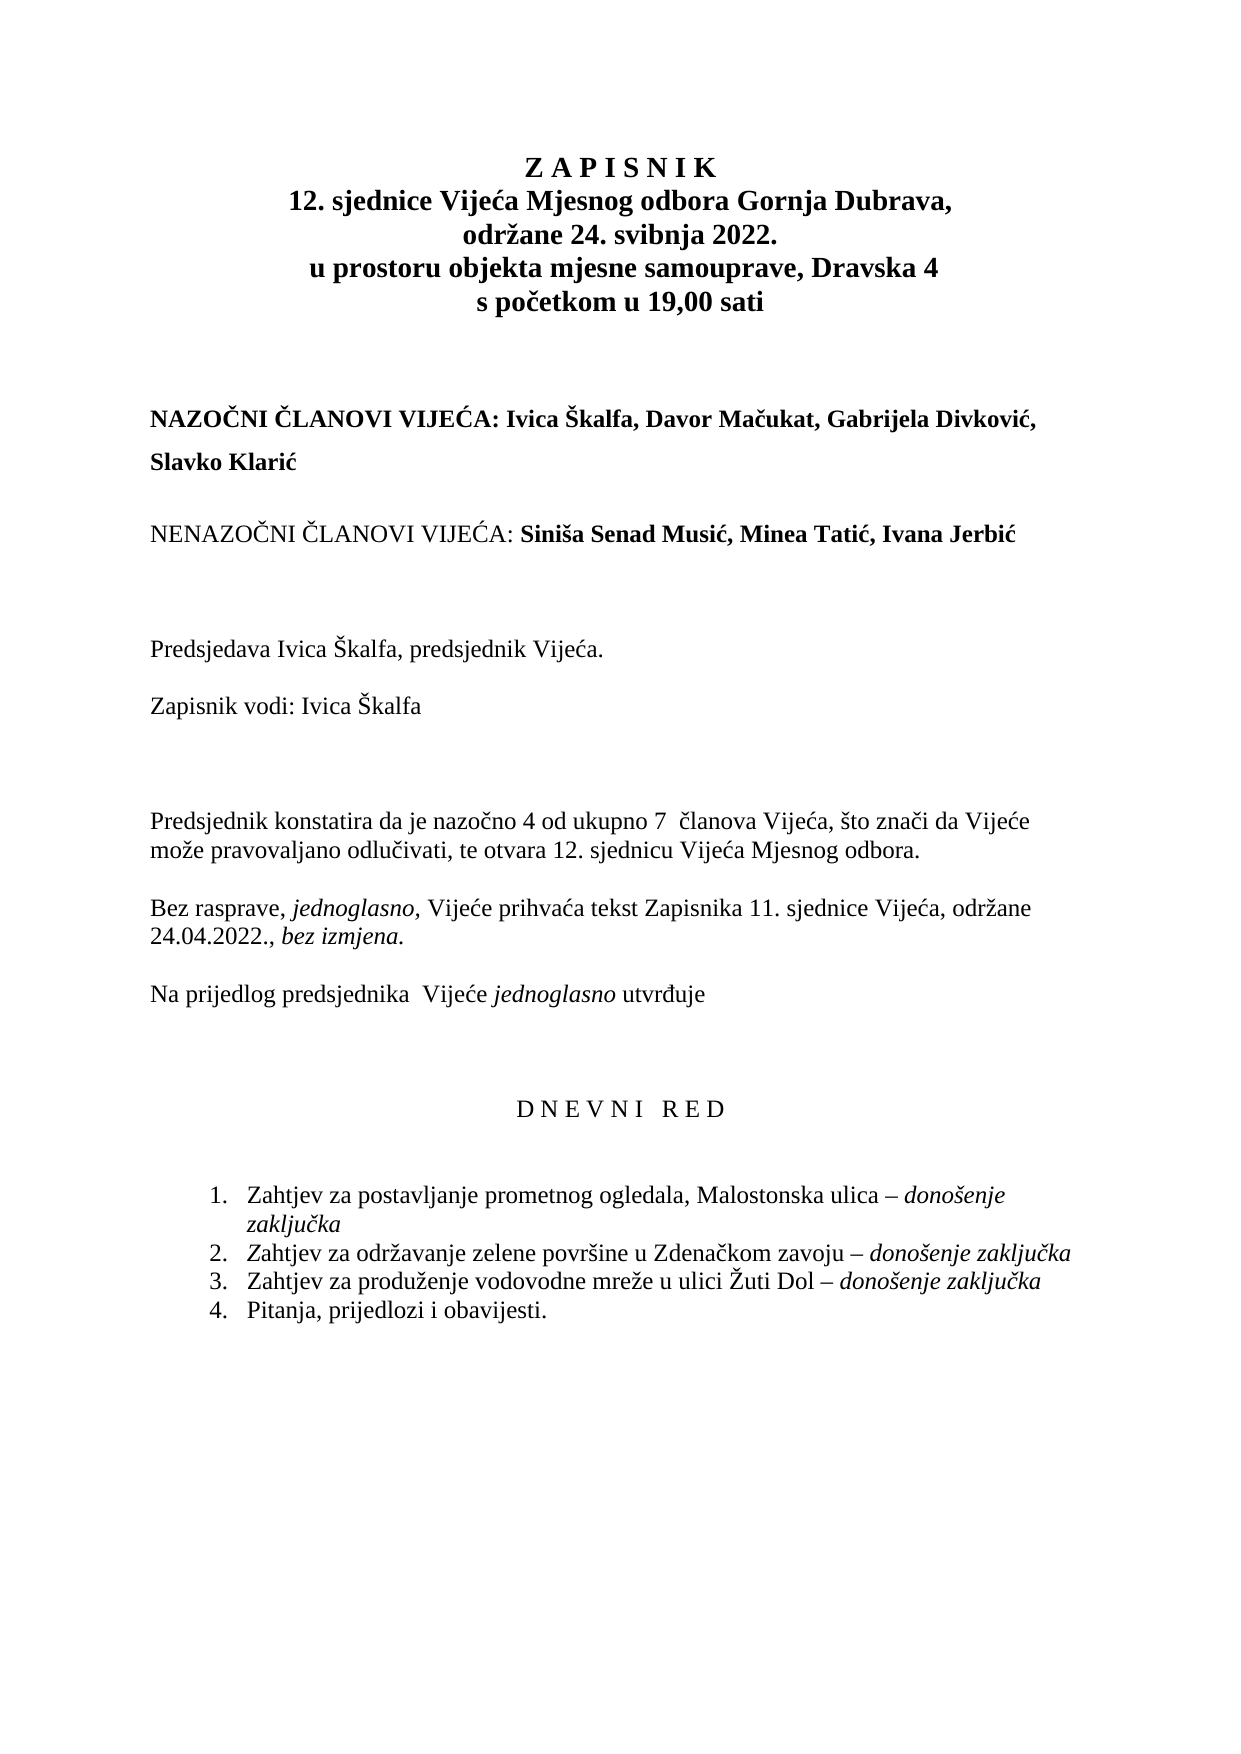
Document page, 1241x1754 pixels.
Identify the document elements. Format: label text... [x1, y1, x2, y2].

text Predsjednik konstatira da je nazočno 4 od ukupno 7 članova Vijeća, što znači da Vijeće može pravovaljano odlučivati, te otvara 12. sjednicu Vijeća Mjesnog odbora. [150, 806, 1090, 864]
text NENAZOČNI ČLANOVI VIJEĆA: Siniša Senad Musić, Minea Tatić, Ivana Jerbić [150, 519, 1090, 548]
text D N E V N I R E D [150, 1094, 1090, 1123]
list Zahtjev za produženje vodovodne mreže u ulici Žuti Dol – donošenje zaključka [209, 1266, 1090, 1295]
text Predsjedava Ivica Škalfa, predsjednik Vijeća. [150, 634, 1090, 663]
text Zapisnik vodi: Ivica Škalfa [150, 691, 1090, 720]
text s početkom u 19,00 sati [150, 284, 1090, 318]
text NAZOČNI ČLANOVI VIJEĆA: Ivica Škalfa, Davor Mačukat, Gabrijela Divković, Slavko Klarić [150, 404, 1090, 476]
text Z A P I S N I K [150, 150, 1090, 183]
text Bez rasprave, jednoglasno, Vijeće prihvaća tekst Zapisnika 11. sjednice Vijeća, održane 24.04.2022., bez izmjena. [150, 893, 1090, 950]
text održane 24. svibnja 2022. [150, 217, 1090, 251]
list Zahtjev za postavljanje prometnog ogledala, Malostonska ulica – donošenje zaključka [209, 1180, 1090, 1238]
text Na prijedlog predsjednika Vijeće jednoglasno utvrđuje [150, 979, 1090, 1008]
list Zahtjev za održavanje zelene površine u Zdenačkom zavoju – donošenje zaključka [209, 1238, 1090, 1266]
text 12. sjednice Vijeća Mjesnog odbora Gornja Dubrava, [150, 183, 1090, 217]
text u prostoru objekta mjesne samouprave, Dravska 4 [150, 251, 1090, 284]
list Pitanja, prijedlozi i obavijesti. [209, 1295, 1090, 1324]
